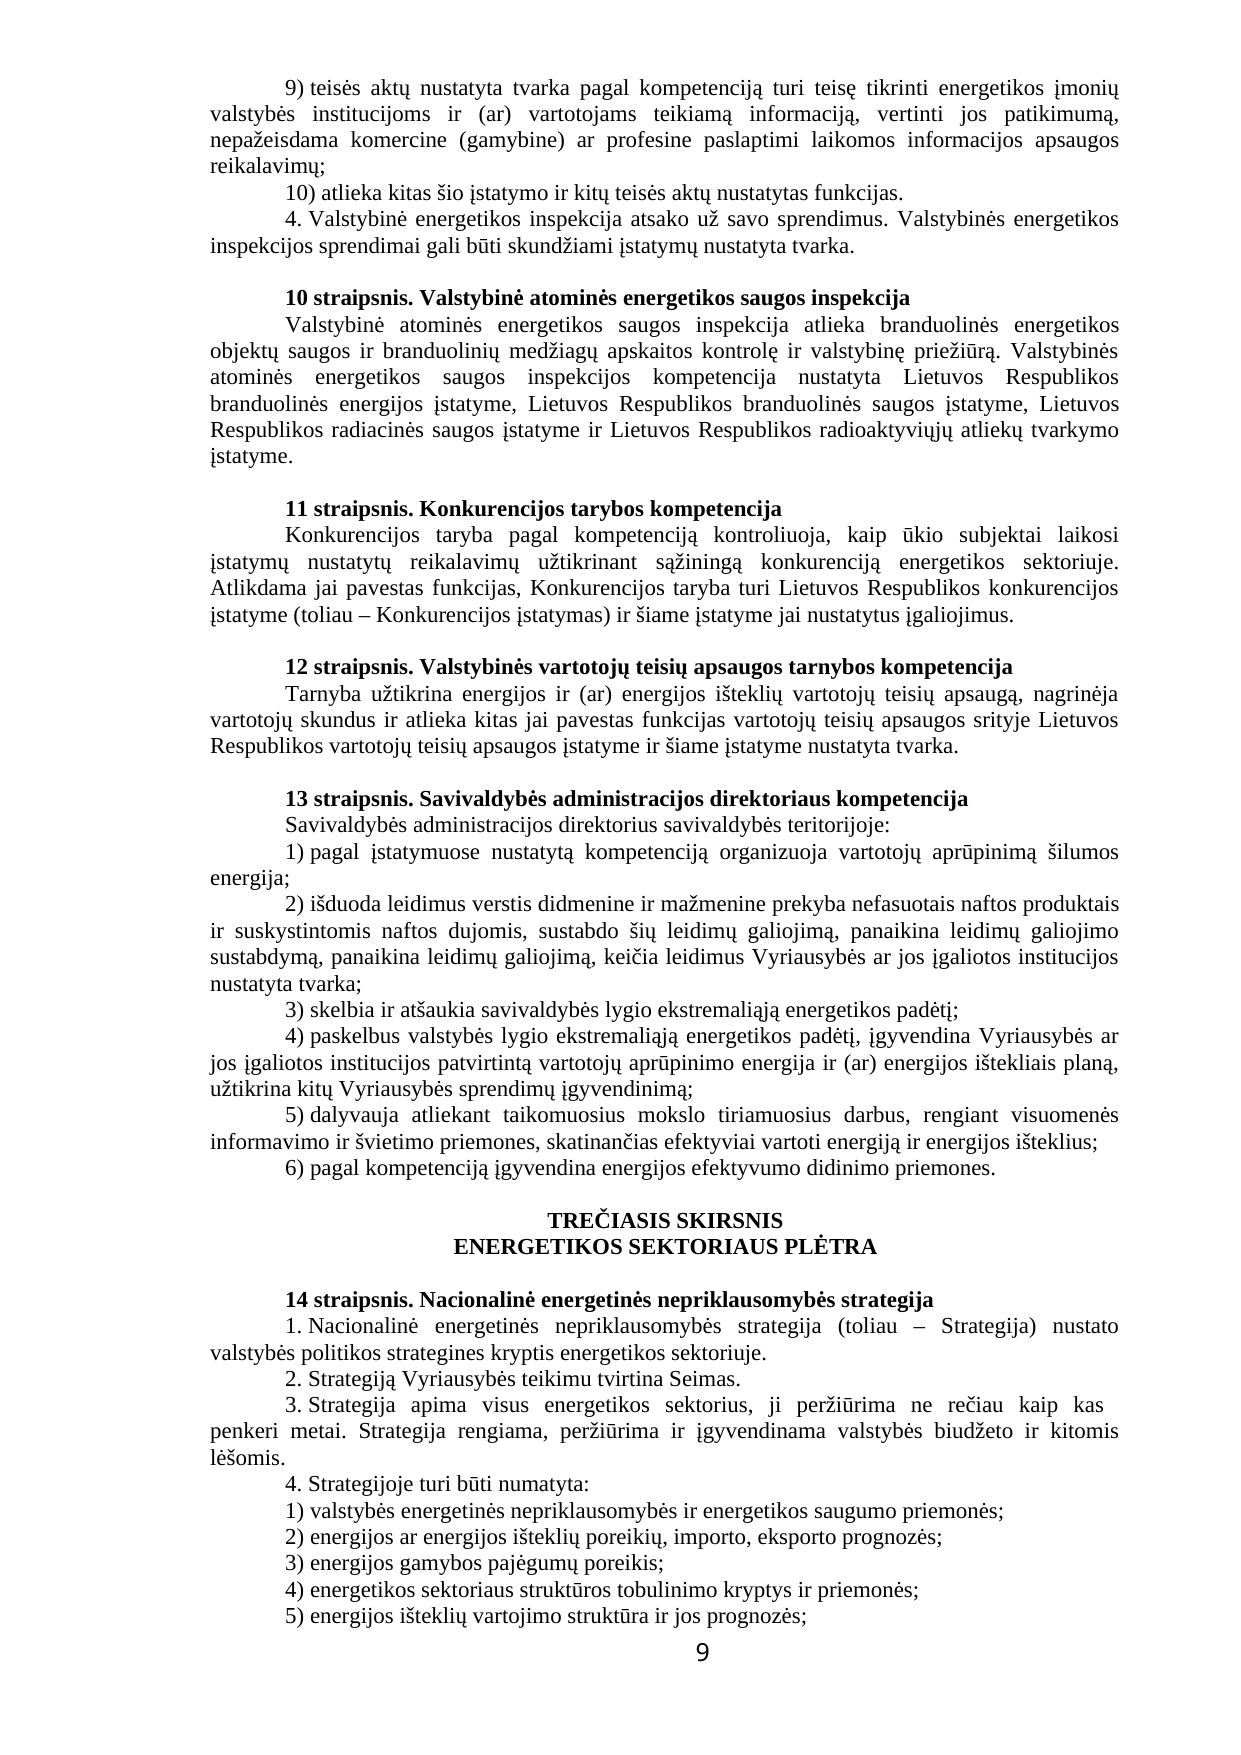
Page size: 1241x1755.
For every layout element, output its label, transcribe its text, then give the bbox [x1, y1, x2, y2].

text Konkurencijos taryba pagal kompetenciją kontroliuoja, kaip ūkio subjektai laikosi įstatymų nustatytų reikalavimų užtikrinant sąžiningą konkurenciją energetikos sektoriuje. Atlikdama jai pavestas funkcijas, Konkurencijos taryba turi Lietuvos Respublikos konkurencijos įstatyme (toliau – Konkurencijos įstatymas) ir šiame įstatyme jai nustatytus įgaliojimus. [210, 522, 1120, 627]
text 3) energijos gamybos pajėgumų poreikis; [210, 1549, 1120, 1576]
text 5) energijos išteklių vartojimo struktūra ir jos prognozės; [210, 1602, 1120, 1628]
subtitle TREČIASIS SKIRSNIS [210, 1207, 1120, 1233]
text 2. Strategiją Vyriausybės teikimu tvirtina Seimas. [210, 1365, 1120, 1391]
text 11 straipsnis. Konkurencijos tarybos kompetencija [210, 495, 1120, 522]
text 4) energetikos sektoriaus struktūros tobulinimo kryptys ir priemonės; [210, 1576, 1120, 1602]
text 2) energijos ar energijos išteklių poreikių, importo, eksporto prognozės; [210, 1523, 1120, 1549]
text Savivaldybės administracijos direktorius savivaldybės teritorijoje: [210, 811, 1120, 838]
text 12 straipsnis. Valstybinės vartotojų teisių apsaugos tarnybos kompetencija [210, 653, 1120, 680]
text 4) paskelbus valstybės lygio ekstremaliąją energetikos padėtį, įgyvendina Vyriausybės ar jos įgaliotos institucijos patvirtintą vartotojų aprūpinimo energija ir (ar) energijos ištekliais planą, užtikrina kitų Vyriausybės sprendimų įgyvendinimą; [210, 1022, 1120, 1101]
text 1) valstybės energetinės nepriklausomybės ir energetikos saugumo priemonės; [210, 1497, 1120, 1523]
text 4. Valstybinė energetikos inspekcija atsako už savo sprendimus. Valstybinės energetikos inspekcijos sprendimai gali būti skundžiami įstatymų nustatyta tvarka. [210, 205, 1120, 258]
text 9) teisės aktų nustatyta tvarka pagal kompetenciją turi teisę tikrinti energetikos įmonių valstybės institucijoms ir (ar) vartotojams teikiamą informaciją, vertinti jos patikimumą, nepažeisdama komercine (gamybine) ar profesine paslaptimi laikomos informacijos apsaugos reikalavimų; [210, 73, 1120, 179]
text 13 straipsnis. Savivaldybės administracijos direktoriaus kompetencija [210, 785, 1120, 811]
text 1. Nacionalinė energetinės nepriklausomybės strategija (toliau – Strategija) nustato valstybės politikos strategines kryptis energetikos sektoriuje. [210, 1312, 1120, 1365]
text 5) dalyvauja atliekant taikomuosius mokslo tiriamuosius darbus, rengiant visuomenės informavimo ir švietimo priemones, skatinančias efektyviai vartoti energiją ir energijos išteklius; [210, 1101, 1120, 1154]
text 2) išduoda leidimus verstis didmenine ir mažmenine prekyba nefasuotais naftos produktais ir suskystintomis naftos dujomis, sustabdo šių leidimų galiojimą, panaikina leidimų galiojimo sustabdymą, panaikina leidimų galiojimą, keičia leidimus Vyriausybės ar jos įgaliotos institucijos nustatyta tvarka; [210, 891, 1120, 996]
text 3. Strategija apima visus energetikos sektorius, ji peržiūrima ne rečiau kaip kas penkeri metai. Strategija rengiama, peržiūrima ir įgyvendinama valstybės biudžeto ir kitomis lėšomis. [210, 1391, 1120, 1470]
text Tarnyba užtikrina energijos ir (ar) energijos išteklių vartotojų teisių apsaugą, nagrinėja vartotojų skundus ir atlieka kitas jai pavestas funkcijas vartotojų teisių apsaugos srityje Lietuvos Respublikos vartotojų teisių apsaugos įstatyme ir šiame įstatyme nustatyta tvarka. [210, 680, 1120, 759]
text 3) skelbia ir atšaukia savivaldybės lygio ekstremaliąją energetikos padėtį; [210, 996, 1120, 1022]
text 10) atlieka kitas šio įstatymo ir kitų teisės aktų nustatytas funkcijas. [210, 179, 1120, 205]
text 10 straipsnis. Valstybinė atominės energetikos saugos inspekcija [210, 284, 1120, 311]
text 14 straipsnis. Nacionalinė energetinės nepriklausomybės strategija [210, 1286, 1120, 1312]
text Valstybinė atominės energetikos saugos inspekcija atlieka branduolinės energetikos objektų saugos ir branduolinių medžiagų apskaitos kontrolę ir valstybinę priežiūrą. Valstybinės atominės energetikos saugos inspekcijos kompetencija nustatyta Lietuvos Respublikos branduolinės energijos įstatyme, Lietuvos Respublikos branduolinės saugos įstatyme, Lietuvos Respublikos radiacinės saugos įstatyme ir Lietuvos Respublikos radioaktyviųjų atliekų tvarkymo įstatyme. [210, 311, 1120, 469]
text 6) pagal kompetenciją įgyvendina energijos efektyvumo didinimo priemones. [210, 1154, 1120, 1180]
subtitle ENERGETIKOS SEKTORIAUS PLĖTRA [210, 1233, 1120, 1259]
text 4. Strategijoje turi būti numatyta: [210, 1470, 1120, 1497]
text 1) pagal įstatymuose nustatytą kompetenciją organizuoja vartotojų aprūpinimą šilumos energija; [210, 838, 1120, 891]
